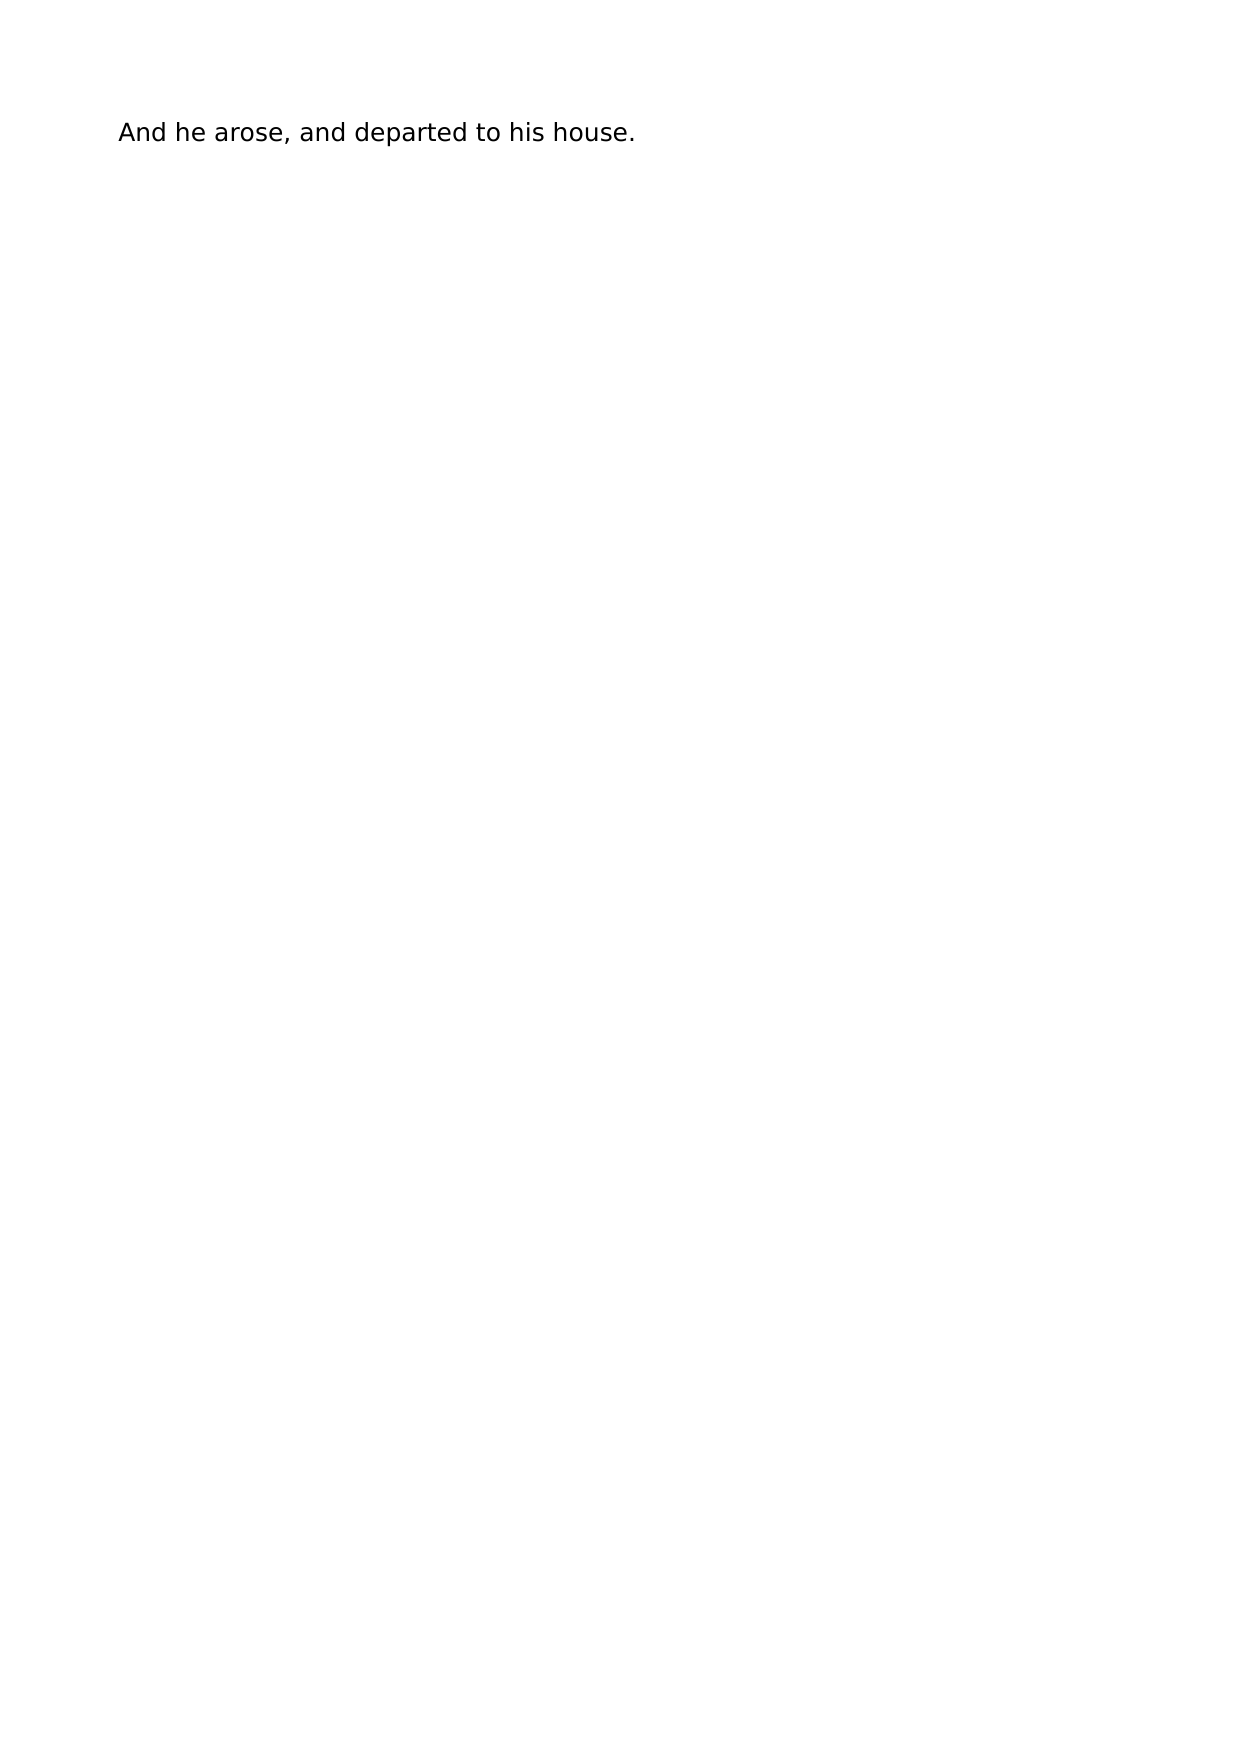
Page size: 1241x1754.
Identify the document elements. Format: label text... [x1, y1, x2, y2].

text And he arose, and departed to his house. [118, 118, 1122, 147]
